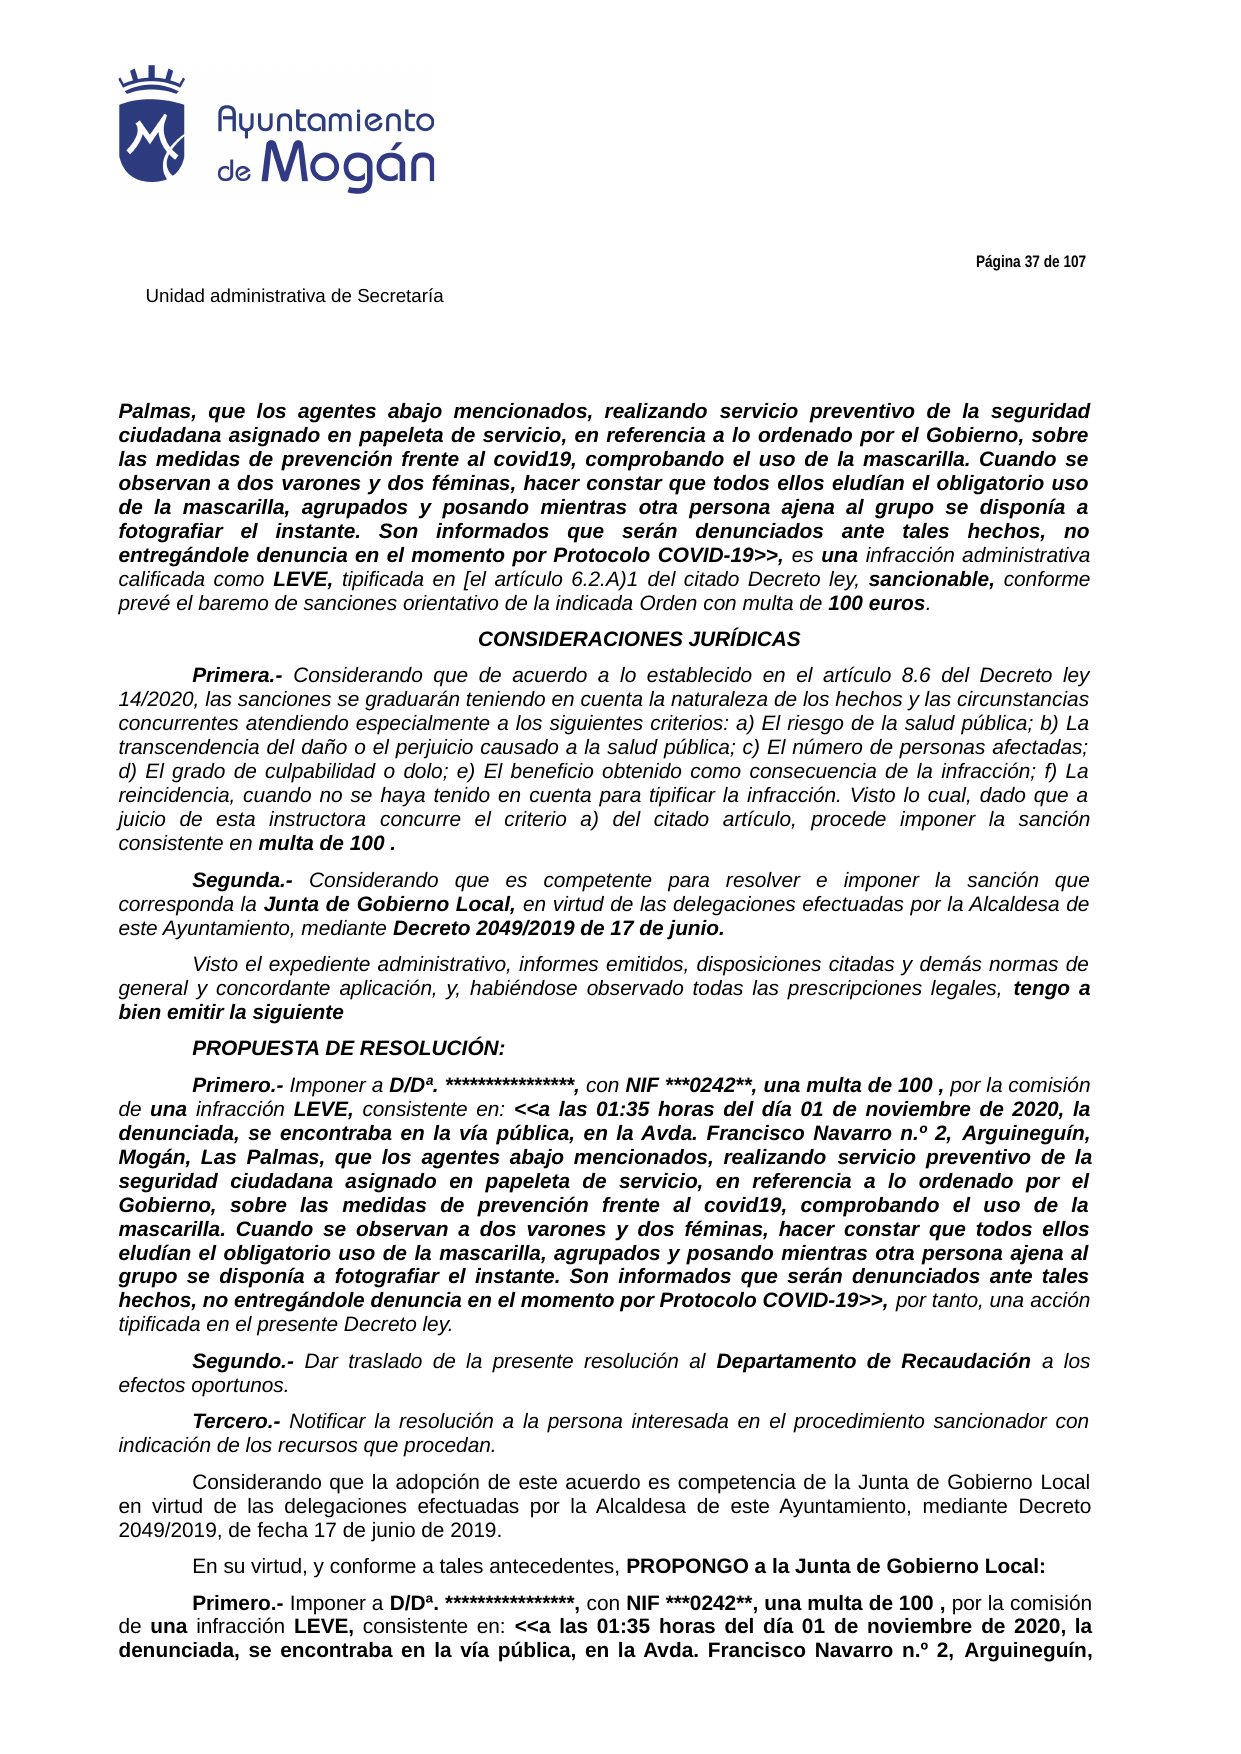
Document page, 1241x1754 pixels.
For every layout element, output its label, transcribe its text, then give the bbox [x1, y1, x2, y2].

text Primero.- Imponer a D/Dª. ****************, con NIF ***0242**, una multa de 100 , por la comisión de una infracción LEVE, consistente en: <<a las 01:35 horas del día 01 de noviembre de 2020, la denunciada, se encontraba en la vía pública, en la Avda. Francisco Navarro n.º 2, Arguineguín, Mogán, Las Palmas, que los agentes abajo mencionados, realizando servicio preventivo de la seguridad ciudadana asignado en papeleta de servicio, en referencia a lo ordenado por el Gobierno, sobre las medidas de prevención frente al covid19, comprobando el uso de la mascarilla. Cuando se observan a dos varones y dos féminas, hacer constar que todos ellos eludían el obligatorio uso de la mascarilla, agrupados y posando mientras otra persona ajena al grupo se disponía a fotografiar el instante. Son informados que serán denunciados ante tales hechos, no entregándole denuncia en el momento por Protocolo COVID-19>>, por tanto, una acción tipificada en el presente Decreto ley. [118, 1073, 1092, 1336]
text Palmas, que los agentes abajo mencionados, realizando servicio preventivo de la seguridad ciudadana asignado en papeleta de servicio, en referencia a lo ordenado por el Gobierno, sobre las medidas de prevención frente al covid19, comprobando el uso de la mascarilla. Cuando se observan a dos varones y dos féminas, hacer constar que todos ellos eludían el obligatorio uso de la mascarilla, agrupados y posando mientras otra persona ajena al grupo se disponía a fotografiar el instante. Son informados que serán denunciados ante tales hechos, no entregándole denuncia en el momento por Protocolo COVID-19>>, es una infracción administrativa calificada como LEVE, tipificada en [el artículo 6.2.A)1 del citado Decreto ley, sancionable, conforme prevé el baremo de sanciones orientativo de la indicada Orden con multa de 100 euros. [118, 399, 1092, 614]
text CONSIDERACIONES JURÍDICAS [118, 627, 1092, 651]
text En su virtud, y conforme a tales antecedentes, PROPONGO a la Junta de Gobierno Local: [118, 1554, 1092, 1578]
text Primero.- Imponer a D/Dª. ****************, con NIF ***0242**, una multa de 100 , por la comisión de una infracción LEVE, consistente en: <<a las 01:35 horas del día 01 de noviembre de 2020, la denunciada, se encontraba en la vía pública, en la Avda. Francisco Navarro n.º 2, Arguineguín, [118, 1590, 1092, 1662]
text Segundo.- Dar traslado de la presente resolución al Departamento de Recaudación a los efectos oportunos. [118, 1349, 1092, 1397]
text Primera.- Considerando que de acuerdo a lo establecido en el artículo 8.6 del Decreto ley 14/2020, las sanciones se graduarán teniendo en cuenta la naturaleza de los hechos y las circunstancias concurrentes atendiendo especialmente a los siguientes criterios: a) El riesgo de la salud pública; b) La transcendencia del daño o el perjuicio causado a la salud pública; c) El número de personas afectadas; d) El grado de culpabilidad o dolo; e) El beneficio obtenido como consecuencia de la infracción; f) La reincidencia, cuando no se haya tenido en cuenta para tipificar la infracción. Visto lo cual, dado que a juicio de esta instructora concurre el criterio a) del citado artículo, procede imponer la sanción consistente en multa de 100 . [118, 663, 1092, 855]
text Tercero.- Notificar la resolución a la persona interesada en el procedimiento sancionador con indicación de los recursos que procedan. [118, 1409, 1092, 1457]
text Considerando que la adopción de este acuerdo es competencia de la Junta de Gobierno Local en virtud de las delegaciones efectuadas por la Alcaldesa de este Ayuntamiento, mediante Decreto 2049/2019, de fecha 17 de junio de 2019. [118, 1469, 1092, 1541]
text Visto el expediente administrativo, informes emitidos, disposiciones citadas y demás normas de general y concordante aplicación, y, habiéndose observado todas las prescripciones legales, tengo a bien emitir la siguiente [118, 952, 1092, 1024]
text Segunda.- Considerando que es competente para resolver e imponer la sanción que corresponda la Junta de Gobierno Local, en virtud de las delegaciones efectuadas por la Alcaldesa de este Ayuntamiento, mediante Decreto 2049/2019 de 17 de junio. [118, 867, 1092, 939]
picture [118, 65, 435, 200]
text PROPUESTA DE RESOLUCIÓN: [118, 1036, 1092, 1060]
